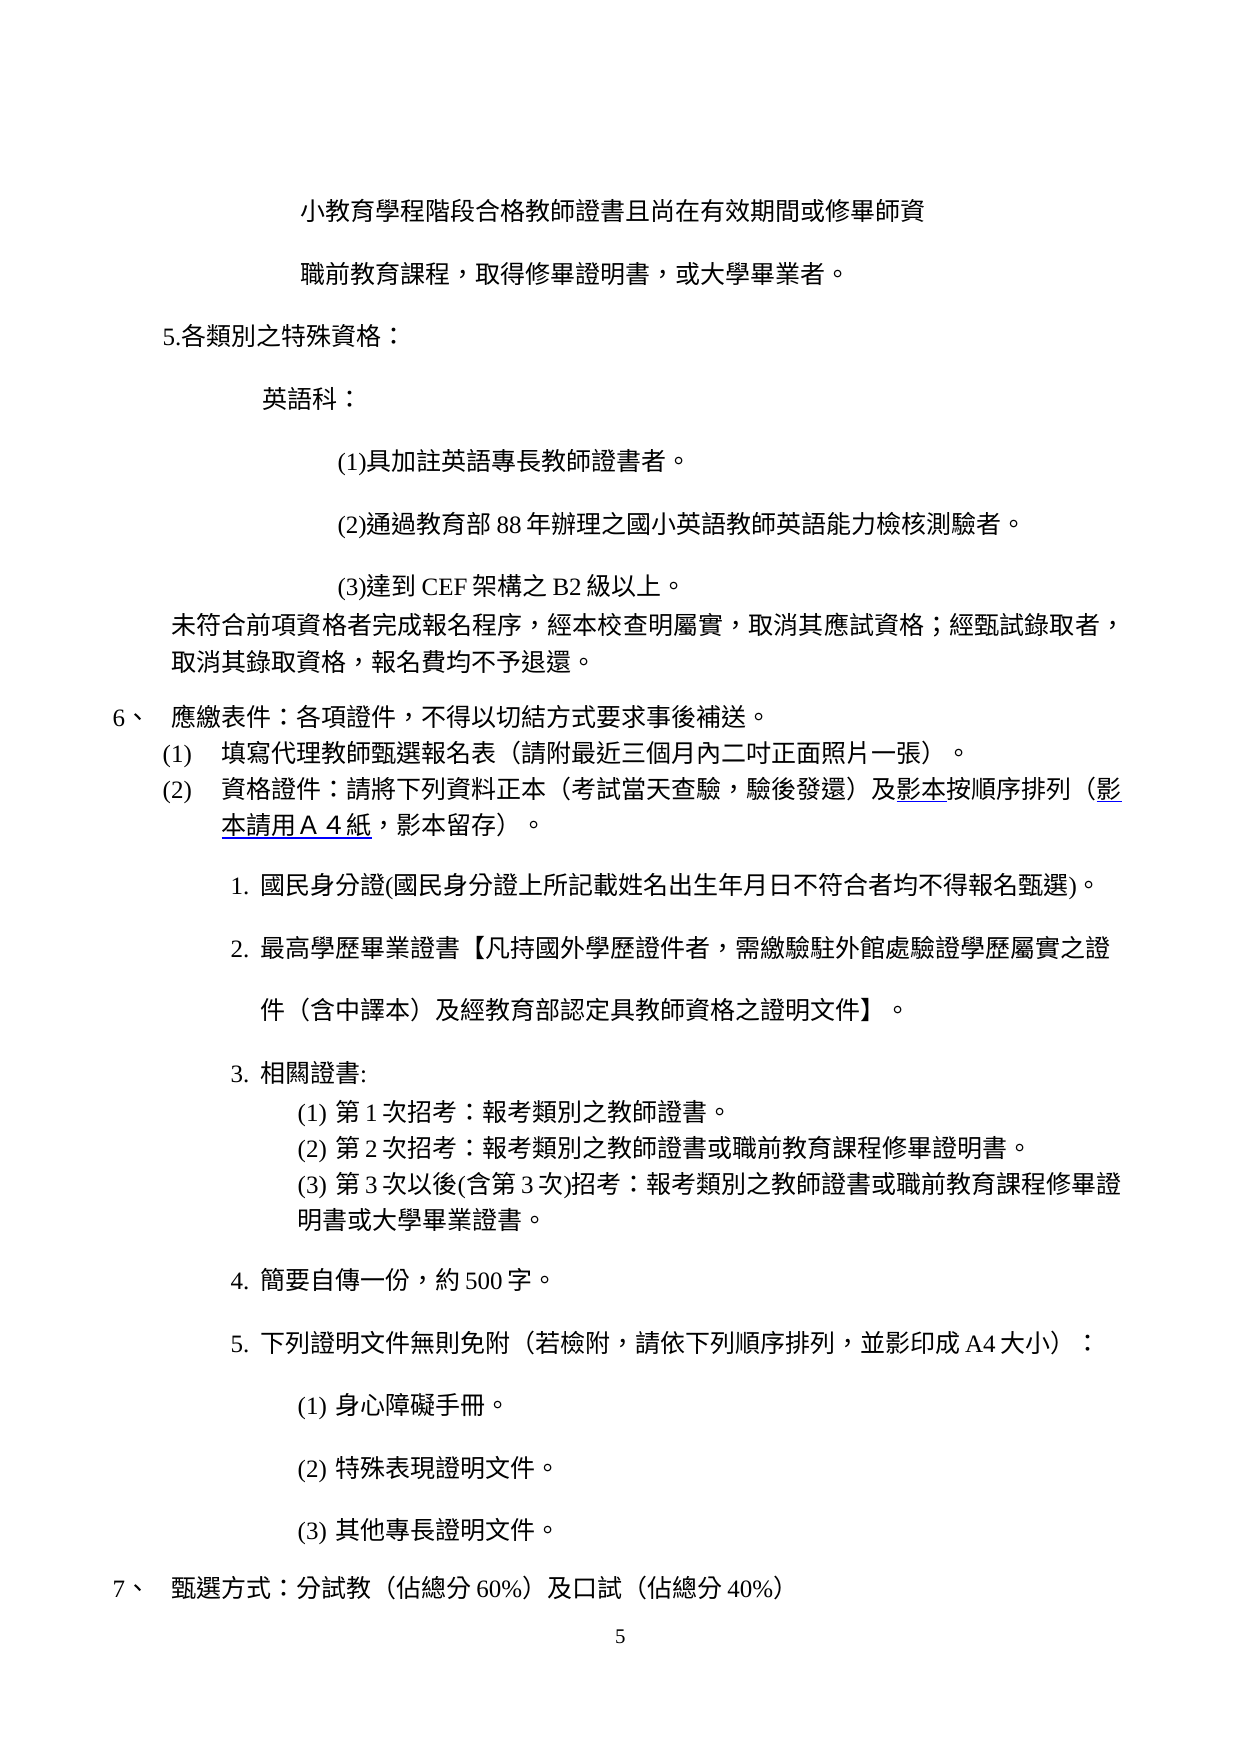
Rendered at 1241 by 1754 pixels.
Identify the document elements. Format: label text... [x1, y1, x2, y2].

text 職前教育課程，取得修畢證明書，或大學畢業者。 [112, 231, 1128, 293]
list 第3次以後(含第3次)招考：報考類別之教師證書或職前教育課程修畢證明書或大學畢業證書。 [297, 1164, 1128, 1237]
list 第1次招考：報考類別之教師證書。 [297, 1092, 1128, 1128]
list 第2次招考：報考類別之教師證書或職前教育課程修畢證明書。 [297, 1128, 1128, 1164]
text 5.各類別之特殊資格： [112, 293, 1128, 356]
list 身心障礙手冊。 [297, 1362, 1128, 1424]
list 甄選方式：分試教（佔總分60%）及口試（佔總分40%） [112, 1568, 1128, 1604]
list 資格證件：請將下列資料正本（考試當天查驗，驗後發還）及影本按順序排列（影本請用Ａ４紙，影本留存）。 [162, 769, 1128, 842]
list 應繳表件：各項證件，不得以切結方式要求事後補送。 [112, 697, 1128, 733]
list 簡要自傳一份，約500字。 [230, 1237, 1128, 1299]
list 特殊表現證明文件。 [297, 1424, 1128, 1487]
list 下列證明文件無則免附（若檢附，請依下列順序排列，並影印成A4大小）： [230, 1299, 1128, 1362]
text (2)通過教育部88年辦理之國小英語教師英語能力檢核測驗者。 [337, 481, 1128, 543]
list 國民身分證(國民身分證上所記載姓名出生年月日不符合者均不得報名甄選)。 [230, 842, 1128, 904]
text 英語科： [262, 356, 1128, 418]
list 其他專長證明文件。 [297, 1487, 1128, 1549]
text 未符合前項資格者完成報名程序，經本校查明屬實，取消其應試資格；經甄試錄取者，取消其錄取資格，報名費均不予退還。 [171, 606, 1128, 678]
text (1)具加註英語專長教師證書者。 [337, 418, 1128, 481]
list 最高學歷畢業證書【凡持國外學歷證件者，需繳驗駐外館處驗證學歷屬實之證件（含中譯本）及經教育部認定具教師資格之證明文件】。 [230, 904, 1128, 1029]
text (3)達到CEF架構之B2級以上。 [337, 543, 1128, 606]
list 填寫代理教師甄選報名表（請附最近三個月內二吋正面照片一張）。 [162, 733, 1128, 769]
list 相闗證書: [230, 1029, 1128, 1092]
text 小教育學程階段合格教師證書且尚在有效期間或修畢師資 [112, 168, 1128, 231]
